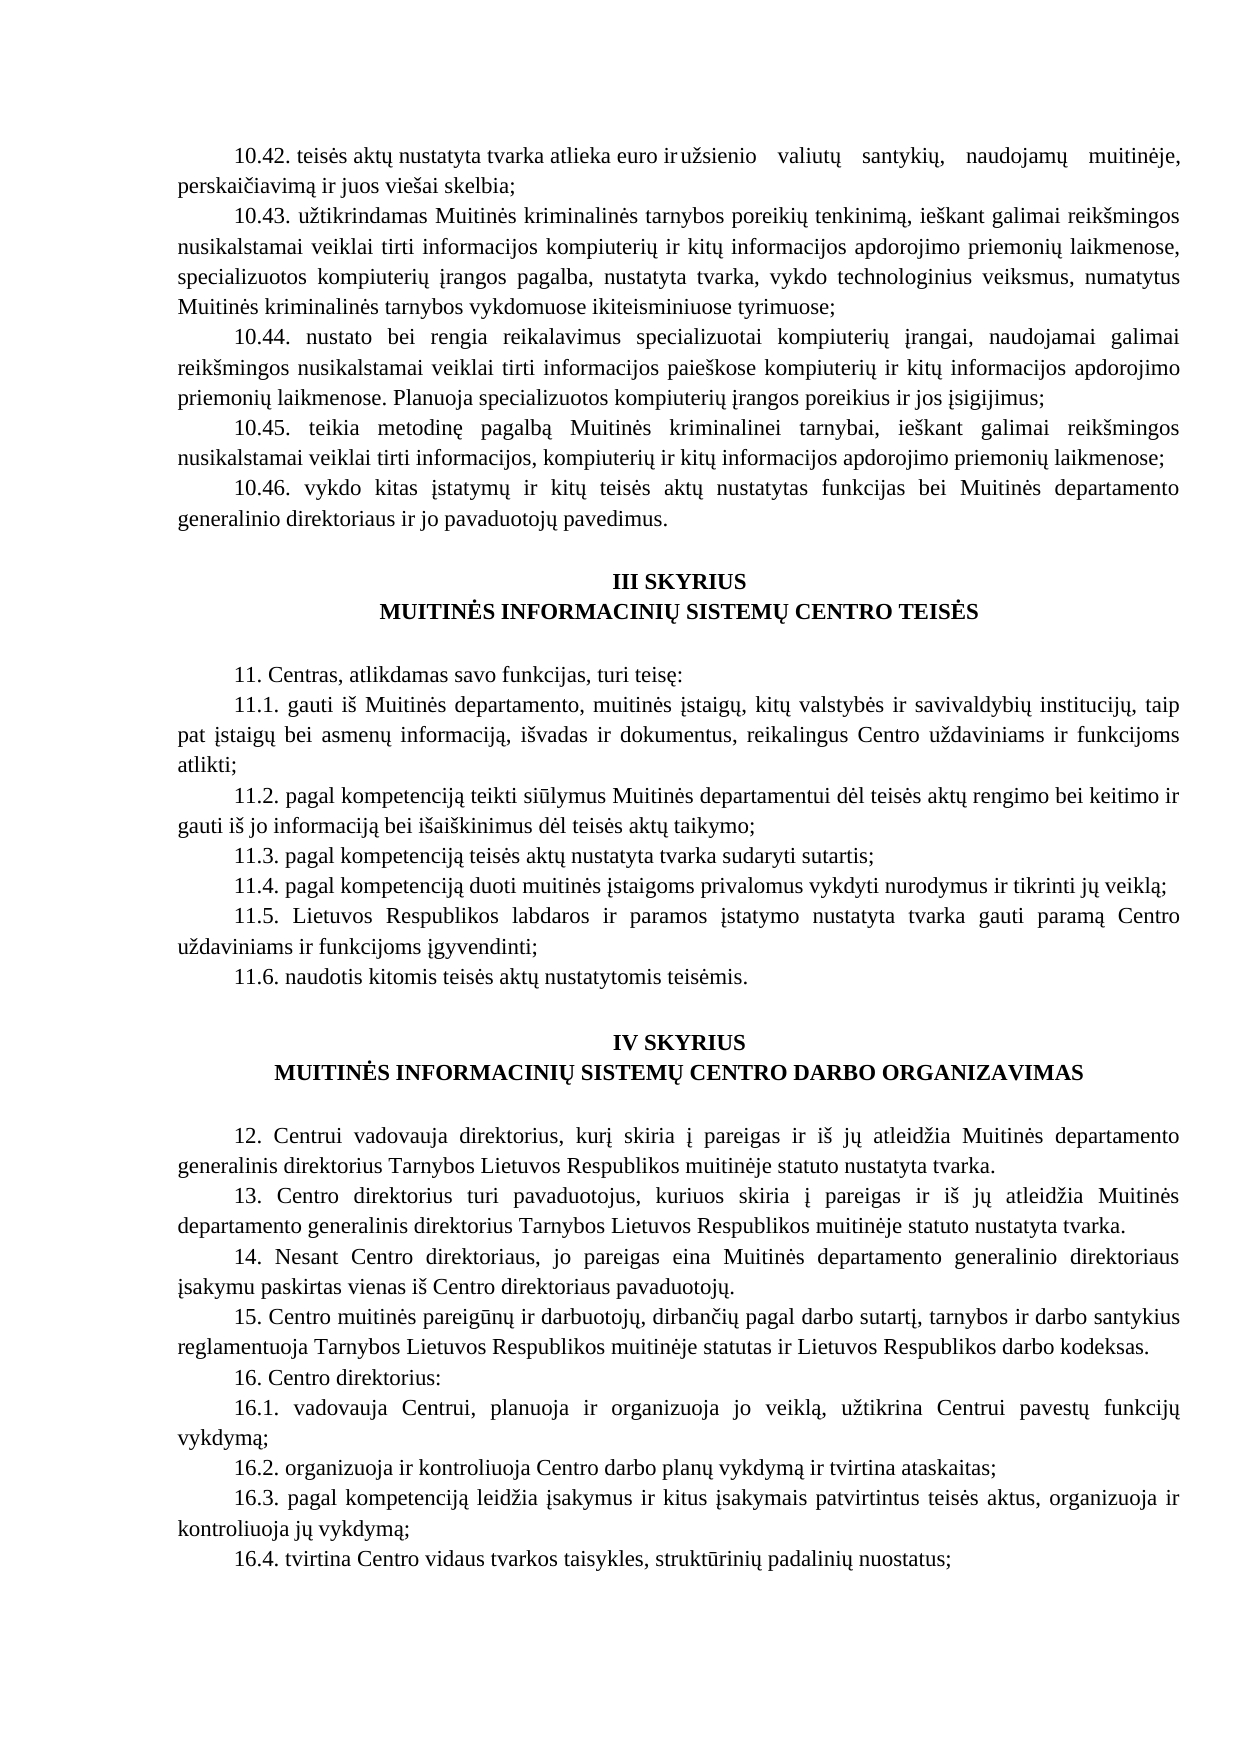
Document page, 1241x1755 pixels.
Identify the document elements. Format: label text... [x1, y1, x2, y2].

text 16. Centro direktorius: [177, 1363, 1181, 1390]
text 10.45. teikia metodinę pagalbą Muitinės kriminalinei tarnybai, ieškant galimai reikšmingos nusikalstamai veiklai tirti informacijos, kompiuterių ir kitų informacijos apdorojimo priemonių laikmenose; [177, 414, 1181, 471]
text 16.3. pagal kompetenciją leidžia įsakymus ir kitus įsakymais patvirtintus teisės aktus, organizuoja ir kontroliuoja jų vykdymą; [177, 1484, 1181, 1541]
text MUITINĖS INFORMACINIŲ SISTEMŲ CENTRO TEISĖS [177, 598, 1181, 624]
text 16.2. organizuoja ir kontroliuoja Centro darbo planų vykdymą ir tvirtina ataskaitas; [177, 1454, 1181, 1481]
text 11.3. pagal kompetenciją teisės aktų nustatyta tvarka sudaryti sutartis; [177, 842, 1181, 868]
text 13. Centro direktorius turi pavaduotojus, kuriuos skiria į pareigas ir iš jų atleidžia Muitinės departamento generalinis direktorius Tarnybos Lietuvos Respublikos muitinėje statuto nustatyta tvarka. [177, 1182, 1181, 1239]
text III SKYRIUS [177, 568, 1181, 594]
text 14. Nesant Centro direktoriaus, jo pareigas eina Muitinės departamento generalinio direktoriaus įsakymu paskirtas vienas iš Centro direktoriaus pavaduotojų. [177, 1243, 1181, 1299]
text 16.4. tvirtina Centro vidaus tvarkos taisykles, struktūrinių padalinių nuostatus; [177, 1545, 1181, 1571]
text 10.42. teisės aktų nustatyta tvarka atlieka euro ir užsienio valiutų santykių, naudojamų muitinėje, perskaičiavimą ir juos viešai skelbia; [177, 142, 1181, 199]
text 16.1. vadovauja Centrui, planuoja ir organizuoja jo veiklą, užtikrina Centrui pavestų funkcijų vykdymą; [177, 1394, 1181, 1450]
text 11.1. gauti iš Muitinės departamento, muitinės įstaigų, kitų valstybės ir savivaldybių institucijų, taip pat įstaigų bei asmenų informaciją, išvadas ir dokumentus, reikalingus Centro uždaviniams ir funkcijoms atlikti; [177, 691, 1181, 778]
text 12. Centrui vadovauja direktorius, kurį skiria į pareigas ir iš jų atleidžia Muitinės departamento generalinis direktorius Tarnybos Lietuvos Respublikos muitinėje statuto nustatyta tvarka. [177, 1122, 1181, 1178]
text 10.46. vykdo kitas įstatymų ir kitų teisės aktų nustatytas funkcijas bei Muitinės departamento generalinio direktoriaus ir jo pavaduotojų pavedimus. [177, 474, 1181, 531]
text IV skyrius [177, 1029, 1181, 1055]
text 11.5. Lietuvos Respublikos labdaros ir paramos įstatymo nustatyta tvarka gauti paramą Centro uždaviniams ir funkcijoms įgyvendinti; [177, 903, 1181, 959]
text 15. Centro muitinės pareigūnų ir darbuotojų, dirbančių pagal darbo sutartį, tarnybos ir darbo santykius reglamentuoja Tarnybos Lietuvos Respublikos muitinėje statutas ir Lietuvos Respublikos darbo kodeksas. [177, 1303, 1181, 1360]
text 10.44. nustato bei rengia reikalavimus specializuotai kompiuterių įrangai, naudojamai galimai reikšmingos nusikalstamai veiklai tirti informacijos paieškose kompiuterių ir kitų informacijos apdorojimo priemonių laikmenose. Planuoja specializuotos kompiuterių įrangos poreikius ir jos įsigijimus; [177, 323, 1181, 410]
text 11.6. naudotis kitomis teisės aktų nustatytomis teisėmis. [177, 963, 1181, 989]
text 10.43. užtikrindamas Muitinės kriminalinės tarnybos poreikių tenkinimą, ieškant galimai reikšmingos nusikalstamai veiklai tirti informacijos kompiuterių ir kitų informacijos apdorojimo priemonių laikmenose, specializuotos kompiuterių įrangos pagalba, nustatyta tvarka, vykdo technologinius veiksmus, numatytus Muitinės kriminalinės tarnybos vykdomuose ikiteisminiuose tyrimuose; [177, 203, 1181, 319]
text 11.2. pagal kompetenciją teikti siūlymus Muitinės departamentui dėl teisės aktų rengimo bei keitimo ir gauti iš jo informaciją bei išaiškinimus dėl teisės aktų taikymo; [177, 782, 1181, 838]
text MUITINĖS INFORMACINIŲ SISTEMŲ CENTRO DARBO ORGANIZAVIMAS [177, 1059, 1181, 1085]
text 11.4. pagal kompetenciją duoti muitinės įstaigoms privalomus vykdyti nurodymus ir tikrinti jų veiklą; [177, 872, 1181, 899]
text 11. Centras, atlikdamas savo funkcijas, turi teisę: [177, 661, 1181, 687]
